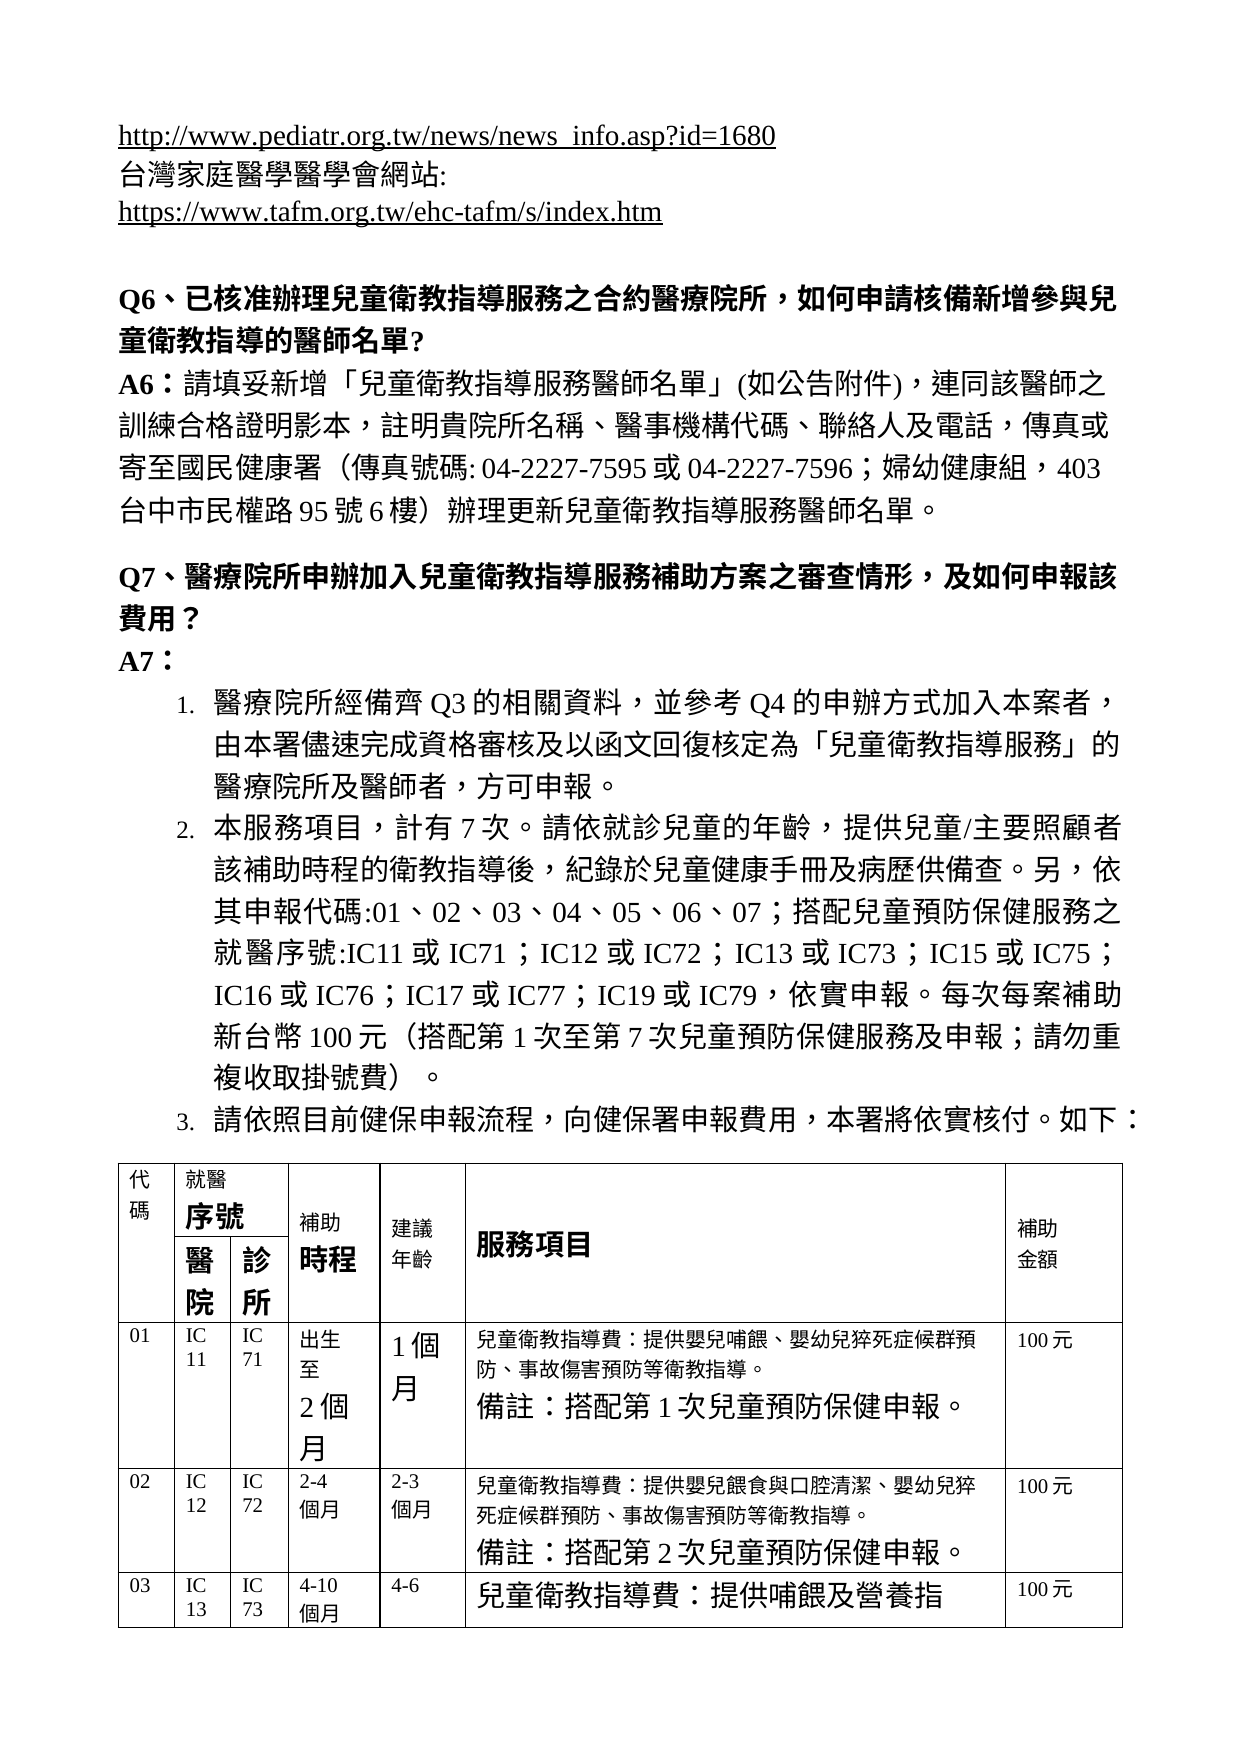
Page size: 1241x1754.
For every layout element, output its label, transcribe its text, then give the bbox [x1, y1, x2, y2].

text Q6、已核准辦理兒童衛教指導服務之合約醫療院所，如何申請核備新增參與兒童衛教指導的醫師名單? [118, 276, 1122, 360]
table_header 就醫 序號 [175, 1164, 288, 1236]
table_header 補助 時程 [289, 1164, 379, 1322]
text Q7、醫療院所申辦加入兒童衛教指導服務補助方案之審查情形，及如何申報該費用？ [118, 553, 1122, 638]
table_header 代碼 [119, 1164, 174, 1322]
text 台灣家庭醫學醫學會網站: [118, 152, 1122, 194]
table_cell 4-6 [381, 1573, 465, 1627]
table_cell 100元 [1006, 1573, 1122, 1627]
list 醫療院所經備齊Q3的相關資料，並參考Q4的申辦方式加入本案者，由本署儘速完成資格審核及以函文回復核定為「兒童衛教指導服務」的醫療院所及醫師者，方可申報。 [176, 680, 1122, 805]
table_cell 出生 至 2個月 [289, 1323, 379, 1468]
table_cell IC 13 [175, 1573, 230, 1627]
table_cell 1個月 [381, 1323, 465, 1468]
text A7： [118, 638, 1122, 680]
text https://www.tafm.org.tw/ehc-tafm/s/index.htm [118, 194, 1122, 227]
table_cell 100元 [1006, 1323, 1122, 1468]
table_cell 兒童衛教指導費：提供哺餵及營養指 [466, 1573, 1005, 1627]
table_cell IC 11 [175, 1323, 230, 1468]
table_header 服務項目 [466, 1164, 1005, 1322]
table_cell 03 [119, 1573, 174, 1627]
table_cell 醫院 [175, 1237, 230, 1322]
table_cell 4-10 個月 [289, 1573, 379, 1627]
table_cell IC 72 [231, 1469, 288, 1572]
table_cell IC 12 [175, 1469, 230, 1572]
table_cell 02 [119, 1469, 174, 1572]
table_cell IC 71 [231, 1323, 288, 1468]
text http://www.pediatr.org.tw/news/news_info.asp?id=1680 [118, 118, 1122, 152]
table_cell 2-3 個月 [381, 1469, 465, 1572]
table_cell 兒童衛教指導費：提供嬰兒哺餵、嬰幼兒猝死症候群預防、事故傷害預防等衛教指導。 備註：搭配第1次兒童預防保健申報。 [466, 1323, 1005, 1468]
table_cell 100元 [1006, 1469, 1122, 1572]
table_cell 01 [119, 1323, 174, 1468]
list 請依照目前健保申報流程，向健保署申報費用，本署將依實核付。如下： [176, 1097, 1122, 1139]
table_cell 2-4 個月 [289, 1469, 379, 1572]
table_header 建議 年齡 [381, 1164, 465, 1322]
table_cell IC 73 [231, 1573, 288, 1627]
table_cell 兒童衛教指導費：提供嬰兒餵食與口腔清潔、嬰幼兒猝死症候群預防、事故傷害預防等衛教指導。 備註：搭配第2次兒童預防保健申報。 [466, 1469, 1005, 1572]
list 本服務項目，計有7次。請依就診兒童的年齡，提供兒童/主要照顧者該補助時程的衛教指導後，紀錄於兒童健康手冊及病歷供備查。另，依其申報代碼:01、02、03、04、05、06、07；搭配兒童預防保健服務之就醫序號:IC11或IC71；IC12或IC72；IC13或IC73；IC15或IC75；IC16或IC76；IC17或IC77；IC19或IC79，依實申報。每次每案補助新台幣100元（搭配第1次至第7次兒童預防保健服務及申報；請勿重複收取掛號費）。 [176, 805, 1122, 1097]
text A6：請填妥新增「兒童衛教指導服務醫師名單」(如公告附件)，連同該醫師之訓練合格證明影本，註明貴院所名稱、醫事機構代碼、聯絡人及電話，傳真或寄至國民健康署（傳真號碼: 04-2227-7595或04-2227-7596；婦幼健康組，403台中市民權路95號6樓）辦理更新兒童衛教指導服務醫師名單。 [118, 360, 1122, 529]
table_cell 診所 [231, 1237, 288, 1322]
table_header 補助 金額 [1006, 1164, 1122, 1322]
